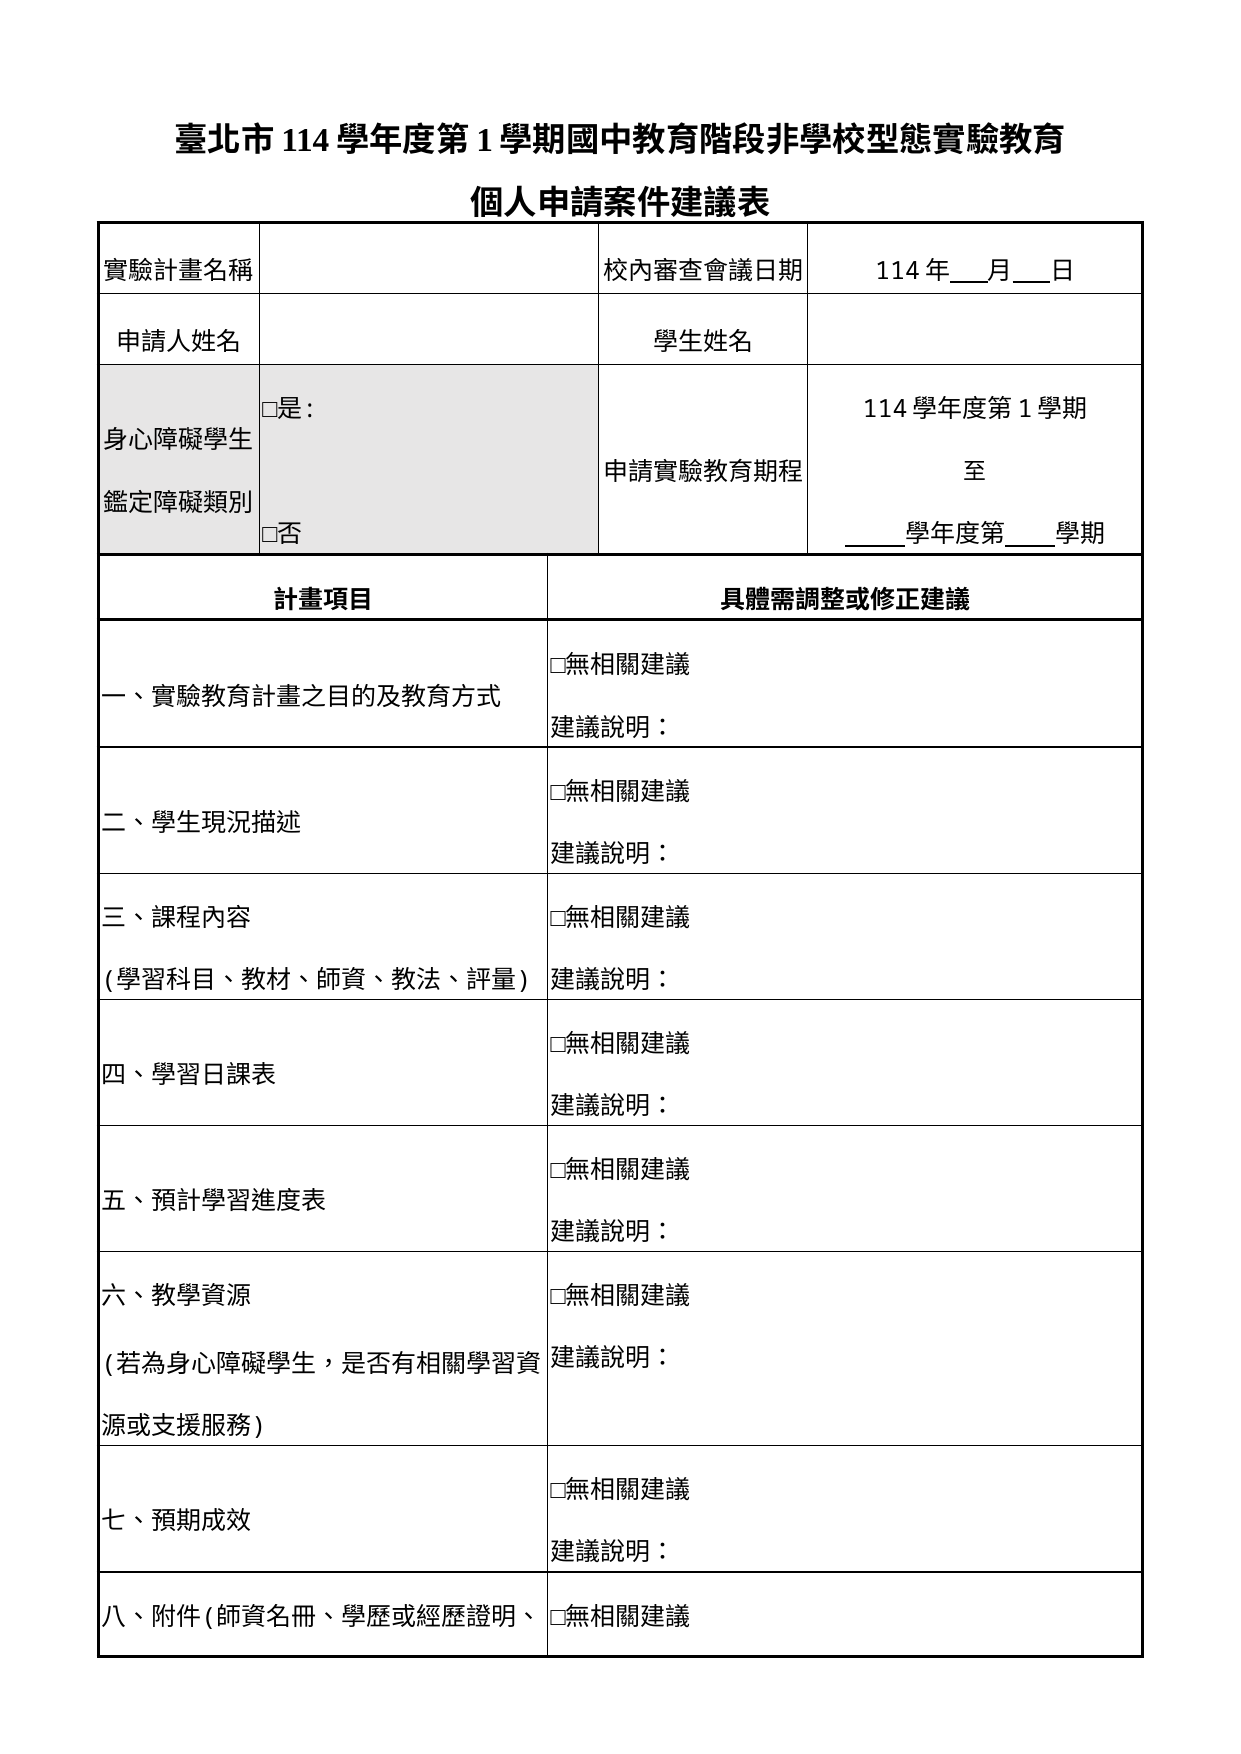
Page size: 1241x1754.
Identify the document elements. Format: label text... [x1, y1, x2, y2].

table_cell □無相關建議 建議說明： [548, 874, 1141, 998]
table_cell 114學年度第1學期 至 學年度第 學期 [808, 365, 1141, 553]
table_cell 六、教學資源 (若為身心障礙學生，是否有相關學習資源或支援服務) [100, 1252, 547, 1444]
table_cell 計畫項目 [100, 556, 547, 618]
table_cell 一、實驗教育計畫之目的及教育方式 [100, 621, 547, 746]
text 個人申請案件建議表 [75, 158, 1165, 221]
table_cell □無相關建議 建議說明： [548, 1446, 1141, 1571]
table_cell 二、學生現況描述 [100, 748, 547, 872]
table_header [260, 224, 598, 292]
table_cell 申請實驗教育期程 [599, 365, 807, 553]
table_cell 七、預期成效 [100, 1446, 547, 1571]
table_header 實驗計畫名稱 [100, 224, 259, 292]
text 臺北市114學年度第1學期國中教育階段非學校型態實驗教育 [75, 96, 1165, 158]
table_cell □無相關建議 建議說明： [548, 1252, 1141, 1444]
table_cell 四、學習日課表 [100, 1000, 547, 1124]
table_cell 八、附件(師資名冊、學歷或經歷證明、 [100, 1573, 547, 1655]
table_header 校內審查會議日期 [599, 224, 807, 292]
table_cell □無相關建議 建議說明： [548, 1000, 1141, 1124]
table_cell [260, 294, 598, 364]
table_header 114年 月 日 [808, 224, 1141, 292]
table_cell □無相關建議 建議說明： [548, 748, 1141, 872]
table_cell 具體需調整或修正建議 [548, 556, 1141, 618]
table_cell □是: □否 [260, 365, 598, 553]
table_cell □無相關建議 建議說明： [548, 1126, 1141, 1251]
table_cell □無相關建議 [548, 1573, 1141, 1655]
table_cell 學生姓名 [599, 294, 807, 364]
table_cell 五、預計學習進度表 [100, 1126, 547, 1251]
table_cell 申請人姓名 [100, 294, 259, 364]
table_cell 身心障礙學生鑑定障礙類別 [100, 365, 259, 553]
table_cell 三、課程內容 (學習科目、教材、師資、教法、評量) [100, 874, 547, 998]
table_cell [808, 294, 1141, 364]
table_cell □無相關建議 建議說明： [548, 621, 1141, 746]
